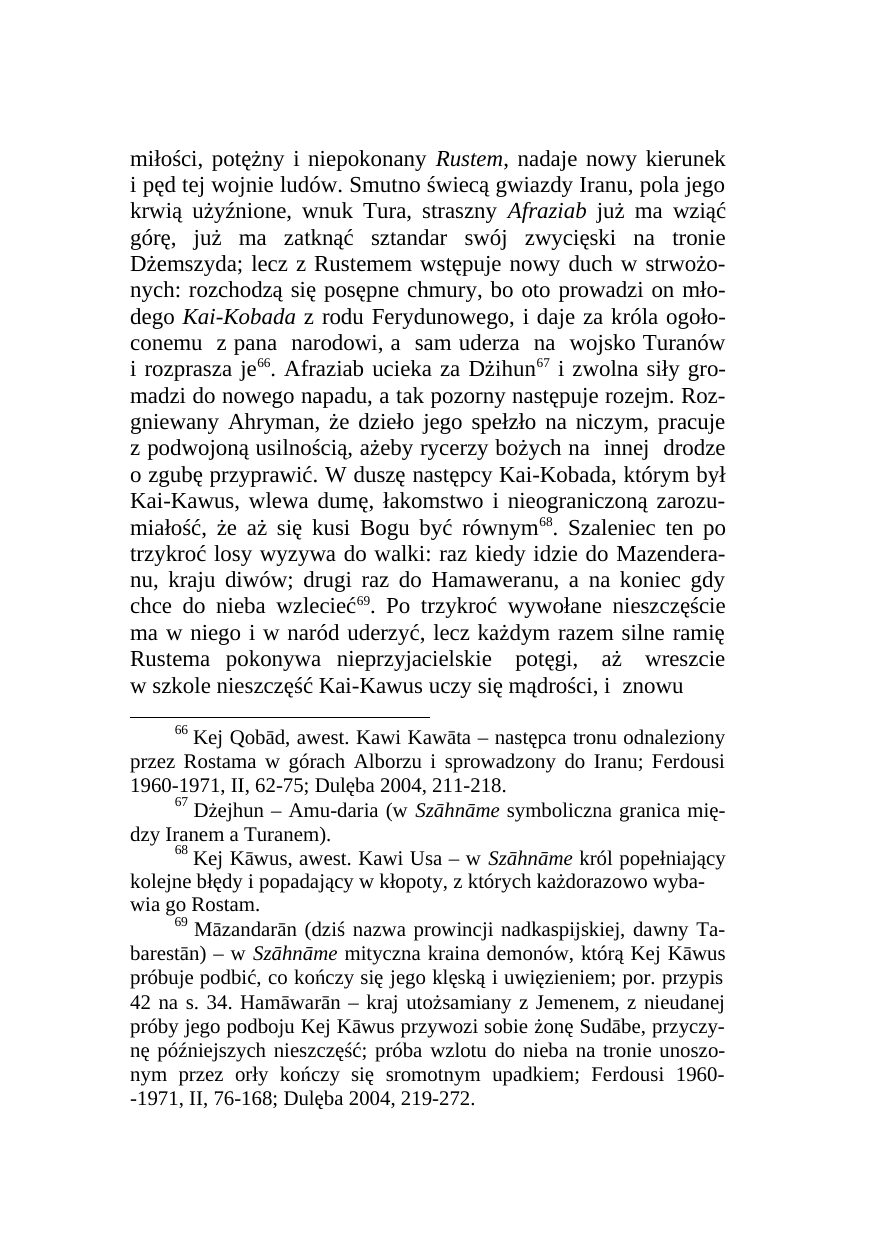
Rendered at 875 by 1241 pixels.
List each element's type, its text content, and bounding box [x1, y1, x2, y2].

text 69 Māzandarān (dziś nazwa prowincji nadkaspijskiej, dawny Ta- barestān) – w Szāhnāme mityczna kraina demonów, którą Kej Kāwus próbuje podbić, co kończy się jego klęską i uwięzieniem; por. przypis [130, 918, 726, 989]
text wia go Rostam. [130, 893, 757, 916]
text 68 Kej Kāwus, awest. Kawi Usa – w Szāhnāme król popełniający kolejne błędy i popadający w kłopoty, z których każdorazowo wyba- [130, 846, 726, 893]
text 67 Dżejhun – Amu-daria (w Szāhnāme symboliczna granica mię- dzy Iranem a Turanem). [130, 798, 726, 846]
text 42 na s. 34. Hamāwarān – kraj utożsamiany z Jemenem, z nieudanej próby jego podboju Kej Kāwus przywozi sobie żonę Sudābe, przyczy- nę późniejszych nieszczęść; próba wzlotu do nieba na tronie unoszo- nym przez orły kończy się sromotnym upadkiem; Ferdousi 1960- [130, 989, 726, 1086]
text miłości, potężny i niepokonany Rustem, nadaje nowy kierunek i pęd tej wojnie ludów. Smutno świecą gwiazdy Iranu, pola jego krwią użyźnione, wnuk Tura, straszny Afraziab już ma wziąć górę, już ma zatknąć sztandar swój zwycięski na tronie Dżemszyda; lecz z Rustemem wstępuje nowy duch w strwożo- nych: rozchodzą się posępne chmury, bo oto prowadzi on mło- dego Kai-Kobada z rodu Ferydunowego, i daje za króla ogoło- conemu z pana narodowi, a sam uderza na wojsko Turanów i rozprasza je66. Afraziab ucieka za Dżihun67 i zwolna siły gro- madzi do nowego napadu, a tak pozorny następuje rozejm. Roz- gniewany Ahryman, że dzieło jego spełzło na niczym, pracuje z podwojoną usilnością, ażeby rycerzy bożych na innej drodze o zgubę przyprawić. W duszę następcy Kai-Kobada, którym był Kai-Kawus, wlewa dumę, łakomstwo i nieograniczoną zarozu- miałość, że aż się kusi Bogu być równym68. Szaleniec ten po trzykroć losy wyzywa do walki: raz kiedy idzie do Mazendera- nu, kraju diwów; drugi raz do Hamaweranu, a na koniec gdy chce do nieba wzlecieć69. Po trzykroć wywołane nieszczęście ma w niego i w naród uderzyć, lecz każdym razem silne ramię Rustema pokonywa nieprzyjacielskie potęgi, aż wreszcie w szkole nieszczęść Kai-Kawus uczy się mądrości, i znowu [130, 144, 726, 698]
text 66 Kej Qobād, awest. Kawi Kawāta – następca tronu odnaleziony przez Rostama w górach Alborzu i sprowadzony do Iranu; Ferdousi 1960-1971, II, 62-75; Dulęba 2004, 211-218. [130, 716, 726, 797]
text -1971, II, 76-168; Dulęba 2004, 219-272. [130, 1086, 757, 1110]
